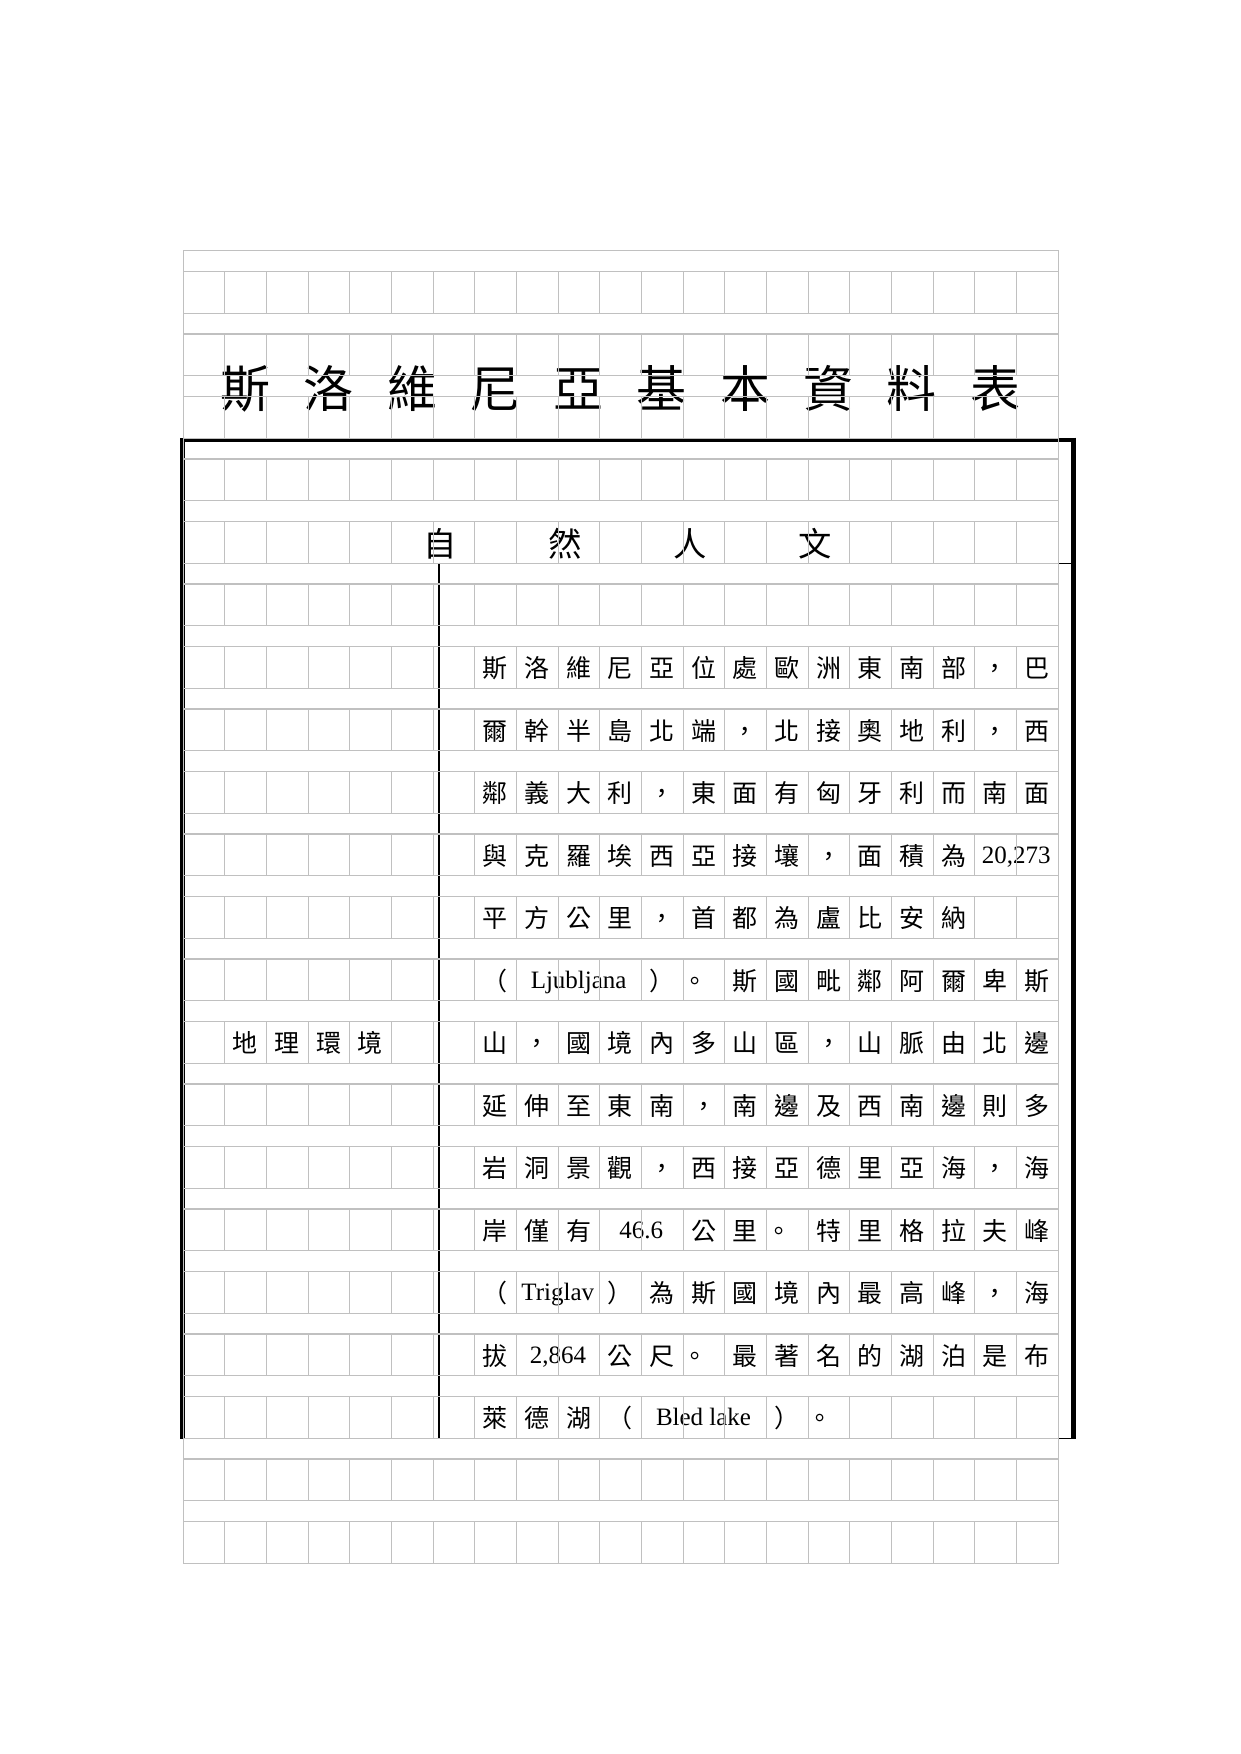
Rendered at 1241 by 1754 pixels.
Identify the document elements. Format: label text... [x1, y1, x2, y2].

table_cell 斯洛維尼亞位處歐洲東南部，巴爾幹半島北端，北接奧地利，西鄰義大利，東面有匈牙利而南面與克羅埃西亞接壤，面積為20,273平方公里，首都為盧比安納（Ljubljana）。斯國毗鄰阿爾卑斯山，國境內多山區，山脈由北邊延伸至東南，南邊及西南邊則多岩洞景觀，西接亞德里亞海，海岸僅有46.6公里。特里格拉夫峰（Triglav）為斯國境內最高峰，海拔2,864公尺。最著名的湖泊是布萊德湖（Bled lake）。 [440, 1064, 1058, 1083]
text 斯洛維尼亞基本資料表 [850, 397, 891, 438]
text 斯洛維尼亞基本資料表 [267, 397, 308, 438]
table_cell [185, 1314, 438, 1333]
table_header 自 然 人 文 [434, 460, 474, 500]
table_cell [225, 1147, 266, 1188]
table_cell [350, 772, 391, 813]
table_header 自 然 人 文 [185, 460, 224, 500]
table_cell [392, 1210, 433, 1250]
text 斯洛維尼亞基本資料表 [934, 397, 974, 438]
table_cell [185, 1085, 224, 1125]
table_header 自 然 人 文 [642, 522, 683, 563]
text 斯洛維尼亞基本資料表 [184, 314, 1058, 333]
table_cell [434, 647, 438, 688]
table_cell [350, 897, 391, 938]
table_cell [225, 1085, 266, 1125]
table_cell [267, 835, 308, 875]
table_header 自 然 人 文 [185, 442, 1058, 458]
table_header 自 然 人 文 [225, 522, 266, 563]
table_cell [267, 585, 308, 625]
table_cell [350, 1147, 391, 1188]
text 斯洛維尼亞基本資料表 [563, 376, 593, 396]
table_cell 斯洛維尼亞位處歐洲東南部，巴爾幹半島北端，北接奧地利，西鄰義大利，東面有匈牙利而南面與克羅埃西亞接壤，面積為20,273平方公里，首都為盧比安納（Ljubljana）。斯國毗鄰阿爾卑斯山，國境內多山區，山脈由北邊延伸至東南，南邊及西南邊則多岩洞景觀，西接亞德里亞海，海岸僅有46.6公里。特里格拉夫峰（Triglav）為斯國境內最高峰，海拔2,864公尺。最著名的湖泊是布萊德湖（Bled lake）。 [440, 1376, 1058, 1396]
table_header 自 然 人 文 [267, 460, 308, 500]
text 斯洛維尼亞基本資料表 [684, 335, 724, 375]
text 斯洛維尼亞基本資料表 [642, 397, 683, 438]
table_header 自 然 人 文 [892, 522, 933, 563]
table_cell [185, 1335, 224, 1375]
table_cell [392, 1272, 433, 1313]
table_cell [225, 647, 266, 688]
table_cell [185, 564, 438, 583]
text 斯洛維尼亞基本資料表 [309, 335, 349, 375]
table_cell [185, 1126, 438, 1146]
table_cell [267, 1085, 308, 1125]
table_header 自 然 人 文 [809, 460, 849, 500]
table_cell [350, 585, 391, 625]
table_cell [185, 835, 224, 875]
text 斯洛維尼亞基本資料表 [684, 397, 724, 438]
table_header 自 然 人 文 [767, 522, 808, 563]
table_cell [267, 772, 308, 813]
table_cell [225, 960, 266, 1000]
table_cell 斯洛維尼亞位處歐洲東南部，巴爾幹半島北端，北接奧地利，西鄰義大利，東面有匈牙利而南面與克羅埃西亞接壤，面積為20,273平方公里，首都為盧比安納（Ljubljana）。斯國毗鄰阿爾卑斯山，國境內多山區，山脈由北邊延伸至東南，南邊及西南邊則多岩洞景觀，西接亞德里亞海，海岸僅有46.6公里。特里格拉夫峰（Triglav）為斯國境內最高峰，海拔2,864公尺。最著名的湖泊是布萊德湖（Bled lake）。 [440, 1314, 1058, 1333]
table_cell 理 [267, 1022, 308, 1063]
text 斯洛維尼亞基本資料表 [642, 335, 683, 375]
text 斯洛維尼亞基本資料表 [425, 376, 478, 396]
table_cell [434, 1147, 438, 1188]
table_cell [350, 1397, 391, 1438]
table_header 自 然 人 文 [434, 522, 474, 563]
table_header 自 然 人 文 [267, 522, 308, 563]
table_header 自 然 人 文 [475, 522, 516, 563]
table_cell 斯洛維尼亞位處歐洲東南部，巴爾幹半島北端，北接奧地利，西鄰義大利，東面有匈牙利而南面與克羅埃西亞接壤，面積為20,273平方公里，首都為盧比安納（Ljubljana）。斯國毗鄰阿爾卑斯山，國境內多山區，山脈由北邊延伸至東南，南邊及西南邊則多岩洞景觀，西接亞德里亞海，海岸僅有46.6公里。特里格拉夫峰（Triglav）為斯國境內最高峰，海拔2,864公尺。最著名的湖泊是布萊德湖（Bled lake）。 [440, 1251, 1058, 1271]
table_cell [392, 1147, 433, 1188]
text 斯洛維尼亞基本資料表 [267, 335, 308, 375]
text 斯洛維尼亞基本資料表 [997, 376, 1058, 396]
table_cell [350, 1085, 391, 1125]
text 斯洛維尼亞基本資料表 [434, 397, 474, 438]
table_cell [434, 1210, 438, 1250]
table_cell [392, 1335, 433, 1375]
table_cell [267, 897, 308, 938]
text 斯洛維尼亞基本資料表 [975, 335, 1016, 375]
text 斯洛維尼亞基本資料表 [350, 335, 391, 375]
table_cell [309, 710, 349, 750]
table_cell [185, 772, 224, 813]
table_header 自 然 人 文 [767, 460, 808, 500]
table_cell [185, 1001, 438, 1021]
table_cell [185, 1147, 224, 1188]
text 斯洛維尼亞基本資料表 [751, 376, 896, 396]
table_header 自 然 人 文 [350, 522, 391, 563]
text 斯洛維尼亞基本資料表 [184, 335, 224, 375]
table_cell [185, 1251, 438, 1271]
table_header 自 然 人 文 [517, 522, 558, 563]
text 斯洛維尼亞基本資料表 [600, 397, 641, 438]
table_cell [267, 710, 308, 750]
table_cell [185, 1064, 438, 1083]
table_header 自 然 人 文 [642, 460, 683, 500]
table_header 自 然 人 文 [1017, 460, 1058, 500]
text 斯洛維尼亞基本資料表 [928, 376, 993, 396]
text 斯洛維尼亞基本資料表 [184, 397, 224, 438]
table_cell 斯洛維尼亞位處歐洲東南部，巴爾幹半島北端，北接奧地利，西鄰義大利，東面有匈牙利而南面與克羅埃西亞接壤，面積為20,273平方公里，首都為盧比安納（Ljubljana）。斯國毗鄰阿爾卑斯山，國境內多山區，山脈由北邊延伸至東南，南邊及西南邊則多岩洞景觀，西接亞德里亞海，海岸僅有46.6公里。特里格拉夫峰（Triglav）為斯國境內最高峰，海拔2,864公尺。最著名的湖泊是布萊德湖（Bled lake）。 [440, 626, 1058, 646]
table_cell [185, 710, 224, 750]
table_cell [434, 960, 438, 1000]
text 斯洛維尼亞基本資料表 [225, 397, 266, 438]
table_header 自 然 人 文 [559, 460, 599, 500]
table_cell [225, 772, 266, 813]
table_header 自 然 人 文 [934, 522, 974, 563]
table_cell [185, 897, 224, 938]
table_cell [267, 647, 308, 688]
table_cell [309, 960, 349, 1000]
table_header 自 然 人 文 [975, 460, 1016, 500]
table_cell [350, 710, 391, 750]
table_cell [225, 835, 266, 875]
table_header 自 然 人 文 [350, 460, 391, 500]
table_header 自 然 人 文 [225, 460, 266, 500]
table_header 自 然 人 文 [392, 460, 433, 500]
text 斯洛維尼亞基本資料表 [392, 335, 433, 375]
text 斯洛維尼亞基本資料表 [900, 376, 924, 396]
table_cell [392, 585, 433, 625]
table_cell [267, 1210, 308, 1250]
text 斯洛維尼亞基本資料表 [392, 397, 433, 438]
table_cell [350, 647, 391, 688]
text 斯洛維尼亞基本資料表 [767, 335, 808, 375]
text 斯洛維尼亞基本資料表 [184, 376, 227, 396]
table_cell 斯洛維尼亞位處歐洲東南部，巴爾幹半島北端，北接奧地利，西鄰義大利，東面有匈牙利而南面與克羅埃西亞接壤，面積為20,273平方公里，首都為盧比安納（Ljubljana）。斯國毗鄰阿爾卑斯山，國境內多山區，山脈由北邊延伸至東南，南邊及西南邊則多岩洞景觀，西接亞德里亞海，海岸僅有46.6公里。特里格拉夫峰（Triglav）為斯國境內最高峰，海拔2,864公尺。最著名的湖泊是布萊德湖（Bled lake）。 [440, 751, 1058, 771]
table_cell [185, 814, 438, 833]
table_cell [267, 1335, 308, 1375]
table_header 自 然 人 文 [934, 460, 974, 500]
table_cell [185, 939, 438, 958]
table_cell 斯洛維尼亞位處歐洲東南部，巴爾幹半島北端，北接奧地利，西鄰義大利，東面有匈牙利而南面與克羅埃西亞接壤，面積為20,273平方公里，首都為盧比安納（Ljubljana）。斯國毗鄰阿爾卑斯山，國境內多山區，山脈由北邊延伸至東南，南邊及西南邊則多岩洞景觀，西接亞德里亞海，海岸僅有46.6公里。特里格拉夫峰（Triglav）為斯國境內最高峰，海拔2,864公尺。最著名的湖泊是布萊德湖（Bled lake）。 [440, 814, 1058, 833]
table_cell [392, 772, 433, 813]
table_cell [309, 1210, 349, 1250]
table_cell [434, 772, 438, 813]
table_cell [434, 1397, 438, 1438]
text 斯洛維尼亞基本資料表 [309, 397, 349, 438]
table_cell [309, 1272, 349, 1313]
table_cell [392, 835, 433, 875]
table_cell [434, 897, 438, 938]
table_cell 境 [350, 1022, 391, 1063]
text 斯洛維尼亞基本資料表 [559, 409, 599, 438]
table_cell [225, 1397, 266, 1438]
text 斯洛維尼亞基本資料表 [252, 376, 332, 396]
text 斯洛維尼亞基本資料表 [809, 403, 849, 438]
text 斯洛維尼亞基本資料表 [673, 376, 738, 396]
table_cell [392, 710, 433, 750]
table_cell 斯洛維尼亞位處歐洲東南部，巴爾幹半島北端，北接奧地利，西鄰義大利，東面有匈牙利而南面與克羅埃西亞接壤，面積為20,273平方公里，首都為盧比安納（Ljubljana）。斯國毗鄰阿爾卑斯山，國境內多山區，山脈由北邊延伸至東南，南邊及西南邊則多岩洞景觀，西接亞德里亞海，海岸僅有46.6公里。特里格拉夫峰（Triglav）為斯國境內最高峰，海拔2,864公尺。最著名的湖泊是布萊德湖（Bled lake）。 [440, 1189, 1058, 1208]
table_cell [309, 585, 349, 625]
table_cell 斯洛維尼亞位處歐洲東南部，巴爾幹半島北端，北接奧地利，西鄰義大利，東面有匈牙利而南面與克羅埃西亞接壤，面積為20,273平方公里，首都為盧比安納（Ljubljana）。斯國毗鄰阿爾卑斯山，國境內多山區，山脈由北邊延伸至東南，南邊及西南邊則多岩洞景觀，西接亞德里亞海，海岸僅有46.6公里。特里格拉夫峰（Triglav）為斯國境內最高峰，海拔2,864公尺。最著名的湖泊是布萊德湖（Bled lake）。 [440, 689, 1058, 708]
text 斯洛維尼亞基本資料表 [559, 335, 599, 368]
table_cell 斯洛維尼亞位處歐洲東南部，巴爾幹半島北端，北接奧地利，西鄰義大利，東面有匈牙利而南面與克羅埃西亞接壤，面積為20,273平方公里，首都為盧比安納（Ljubljana）。斯國毗鄰阿爾卑斯山，國境內多山區，山脈由北邊延伸至東南，南邊及西南邊則多岩洞景觀，西接亞德里亞海，海岸僅有46.6公里。特里格拉夫峰（Triglav）為斯國境內最高峰，海拔2,864公尺。最著名的湖泊是布萊德湖（Bled lake）。 [1059, 564, 1071, 1438]
table_cell 斯洛維尼亞位處歐洲東南部，巴爾幹半島北端，北接奧地利，西鄰義大利，東面有匈牙利而南面與克羅埃西亞接壤，面積為20,273平方公里，首都為盧比安納（Ljubljana）。斯國毗鄰阿爾卑斯山，國境內多山區，山脈由北邊延伸至東南，南邊及西南邊則多岩洞景觀，西接亞德里亞海，海岸僅有46.6公里。特里格拉夫峰（Triglav）為斯國境內最高峰，海拔2,864公尺。最著名的湖泊是布萊德湖（Bled lake）。 [440, 939, 1058, 958]
text 斯洛維尼亞基本資料表 [480, 376, 570, 396]
table_cell [185, 585, 224, 625]
table_cell [350, 1210, 391, 1250]
table_header 自 然 人 文 [517, 460, 558, 500]
table_cell [434, 835, 438, 875]
table_cell [434, 1022, 438, 1063]
text 斯洛維尼亞基本資料表 [434, 335, 474, 375]
table_header 自 然 人 文 [600, 522, 641, 563]
table_header 自 然 人 文 [975, 522, 1016, 563]
table_cell [185, 1272, 224, 1313]
text 斯洛維尼亞基本資料表 [725, 335, 766, 375]
table_cell [185, 1210, 224, 1250]
table_cell [392, 1085, 433, 1125]
text 斯洛維尼亞基本資料表 [1017, 335, 1058, 375]
text 斯洛維尼亞基本資料表 [934, 335, 974, 375]
table_header 自 然 人 文 [892, 460, 933, 500]
table_cell [309, 1335, 349, 1375]
table_cell 斯洛維尼亞位處歐洲東南部，巴爾幹半島北端，北接奧地利，西鄰義大利，東面有匈牙利而南面與克羅埃西亞接壤，面積為20,273平方公里，首都為盧比安納（Ljubljana）。斯國毗鄰阿爾卑斯山，國境內多山區，山脈由北邊延伸至東南，南邊及西南邊則多岩洞景觀，西接亞德里亞海，海岸僅有46.6公里。特里格拉夫峰（Triglav）為斯國境內最高峰，海拔2,864公尺。最著名的湖泊是布萊德湖（Bled lake）。 [440, 564, 1058, 583]
table_cell 斯洛維尼亞位處歐洲東南部，巴爾幹半島北端，北接奧地利，西鄰義大利，東面有匈牙利而南面與克羅埃西亞接壤，面積為20,273平方公里，首都為盧比安納（Ljubljana）。斯國毗鄰阿爾卑斯山，國境內多山區，山脈由北邊延伸至東南，南邊及西南邊則多岩洞景觀，西接亞德里亞海，海岸僅有46.6公里。特里格拉夫峰（Triglav）為斯國境內最高峰，海拔2,864公尺。最著名的湖泊是布萊德湖（Bled lake）。 [440, 876, 1058, 896]
table_cell [309, 1147, 349, 1188]
table_cell [350, 960, 391, 1000]
text 斯洛維尼亞基本資料表 [475, 397, 516, 438]
table_cell [185, 1397, 224, 1438]
text 斯洛維尼亞基本資料表 [850, 335, 891, 375]
table_cell [434, 710, 438, 750]
table_header 自 然 人 文 [850, 522, 891, 563]
table_header 自 然 人 文 [809, 536, 822, 547]
text 斯洛維尼亞基本資料表 [585, 376, 649, 396]
table_cell [392, 1397, 433, 1438]
table_cell [434, 1272, 438, 1313]
table_cell 環 [309, 1022, 349, 1063]
text 斯洛維尼亞基本資料表 [892, 335, 933, 375]
table_cell [185, 689, 438, 708]
table_cell [392, 960, 433, 1000]
table_header 自 然 人 文 [1059, 442, 1071, 563]
table_cell [225, 1272, 266, 1313]
table_cell [350, 1335, 391, 1375]
table_cell 地 [225, 1022, 266, 1063]
table_header 自 然 人 文 [725, 460, 766, 500]
text 斯洛維尼亞基本資料表 [475, 335, 516, 375]
table_cell [434, 585, 438, 625]
table_cell [225, 585, 266, 625]
table_cell [309, 772, 349, 813]
table_cell [434, 1085, 438, 1125]
text 斯洛維尼亞基本資料表 [809, 335, 849, 375]
table_cell [350, 835, 391, 875]
table_cell [309, 897, 349, 938]
table_cell [309, 1085, 349, 1125]
table_cell [185, 1189, 438, 1208]
table_cell [225, 897, 266, 938]
table_cell [185, 626, 438, 646]
table_header 自 然 人 文 [185, 501, 1058, 521]
table_header 自 然 人 文 [185, 522, 224, 563]
table_cell 斯洛維尼亞位處歐洲東南部，巴爾幹半島北端，北接奧地利，西鄰義大利，東面有匈牙利而南面與克羅埃西亞接壤，面積為20,273平方公里，首都為盧比安納（Ljubljana）。斯國毗鄰阿爾卑斯山，國境內多山區，山脈由北邊延伸至東南，南邊及西南邊則多岩洞景觀，西接亞德里亞海，海岸僅有46.6公里。特里格拉夫峰（Triglav）為斯國境內最高峰，海拔2,864公尺。最著名的湖泊是布萊德湖（Bled lake）。 [440, 1001, 1058, 1021]
table_cell [225, 1210, 266, 1250]
text 斯洛維尼亞基本資料表 [1017, 397, 1058, 438]
table_cell [434, 1335, 438, 1375]
table_header 自 然 人 文 [475, 460, 516, 500]
table_cell [185, 876, 438, 896]
table_header 自 然 人 文 [684, 522, 724, 563]
text 斯洛維尼亞基本資料表 [350, 397, 391, 438]
table_header 自 然 人 文 [850, 460, 891, 500]
text 斯洛維尼亞基本資料表 [600, 335, 641, 375]
text 斯洛維尼亞基本資料表 [337, 376, 411, 396]
table_cell [185, 960, 224, 1000]
table_header 自 然 人 文 [559, 522, 599, 563]
text 斯洛維尼亞基本資料表 [492, 397, 516, 406]
table_cell [392, 1022, 433, 1063]
table_cell [185, 647, 224, 688]
table_cell [267, 960, 308, 1000]
table_header 自 然 人 文 [1017, 522, 1058, 563]
table_cell [267, 1397, 308, 1438]
table_cell [185, 1376, 438, 1396]
table_header 自 然 人 文 [309, 522, 349, 563]
table_header 自 然 人 文 [600, 460, 641, 500]
table_header 自 然 人 文 [809, 522, 849, 563]
table_cell 斯洛維尼亞位處歐洲東南部，巴爾幹半島北端，北接奧地利，西鄰義大利，東面有匈牙利而南面與克羅埃西亞接壤，面積為20,273平方公里，首都為盧比安納（Ljubljana）。斯國毗鄰阿爾卑斯山，國境內多山區，山脈由北邊延伸至東南，南邊及西南邊則多岩洞景觀，西接亞德里亞海，海岸僅有46.6公里。特里格拉夫峰（Triglav）為斯國境內最高峰，海拔2,864公尺。最著名的湖泊是布萊德湖（Bled lake）。 [440, 1126, 1058, 1146]
table_header 自 然 人 文 [725, 522, 766, 563]
text 斯洛維尼亞基本資料表 [725, 397, 766, 438]
table_cell [185, 1022, 224, 1063]
table_cell [350, 1272, 391, 1313]
text 斯洛維尼亞基本資料表 [517, 397, 558, 438]
table_cell [267, 1272, 308, 1313]
table_cell [225, 1335, 266, 1375]
table_cell [225, 710, 266, 750]
table_cell [309, 1397, 349, 1438]
table_cell [267, 1147, 308, 1188]
table_cell [392, 897, 433, 938]
table_header 自 然 人 文 [309, 460, 349, 500]
table_cell [309, 647, 349, 688]
table_cell [309, 835, 349, 875]
text 斯洛維尼亞基本資料表 [975, 397, 1016, 438]
table_header 自 然 人 文 [684, 460, 724, 500]
table_header 自 然 人 文 [392, 522, 433, 563]
text 斯洛維尼亞基本資料表 [517, 335, 558, 375]
text 斯洛維尼亞基本資料表 [225, 335, 266, 375]
table_cell [392, 647, 433, 688]
text 斯洛維尼亞基本資料表 [892, 397, 933, 438]
table_cell [185, 751, 438, 771]
text 斯洛維尼亞基本資料表 [767, 397, 808, 438]
